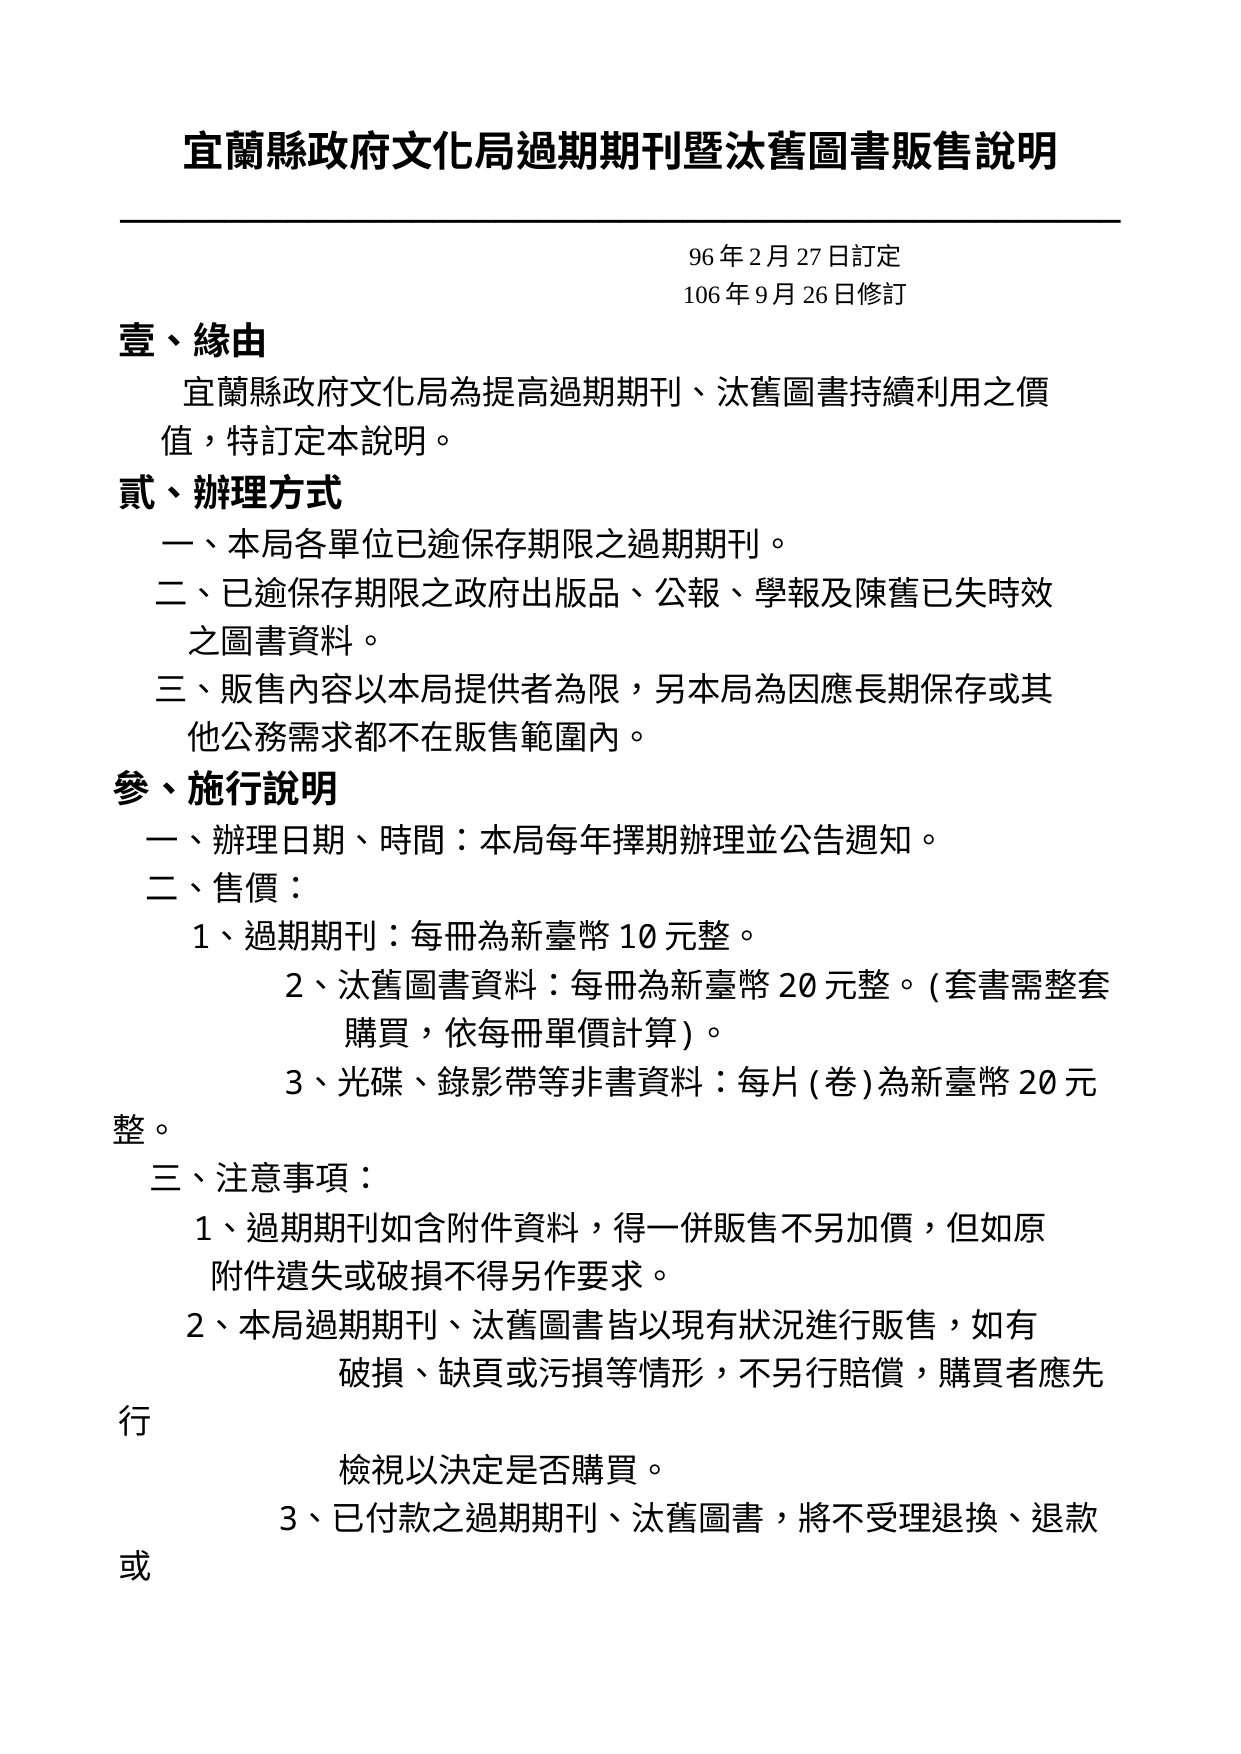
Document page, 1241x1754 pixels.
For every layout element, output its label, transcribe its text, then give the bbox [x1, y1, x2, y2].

text 三、販售內容以本局提供者為限，另本局為因應長期保存或其 [112, 663, 1122, 711]
text 1、過期期刊：每冊為新臺幣10元整。 [112, 910, 1122, 958]
text 購買，依每冊單價計算)。 [112, 1007, 1122, 1055]
text 106年9月26日修訂 [118, 274, 1122, 311]
text 宜蘭縣政府文化局為提高過期期刊、汰舊圖書持續利用之價 [118, 365, 1122, 414]
text 3、已付款之過期期刊、汰舊圖書，將不受理退換、退款或 [118, 1492, 1122, 1588]
text 宜蘭縣政府文化局過期期刊暨汰舊圖書販售說明 [118, 118, 1122, 178]
text 3、光碟、錄影帶等非書資料：每片(卷)為新臺幣20元整。 [112, 1055, 1122, 1152]
text 貳、辦理方式 [118, 463, 1122, 517]
text 一、本局各單位已逾保存期限之過期期刊。 [118, 517, 1122, 566]
text 破損、缺頁或污損等情形，不另行賠償，購買者應先行 [118, 1347, 1122, 1443]
text 二、已逾保存期限之政府出版品、公報、學報及陳舊已失時效 [112, 566, 1122, 615]
text 附件遺失或破損不得另作要求。 [118, 1250, 1122, 1298]
text 三、注意事項： [112, 1152, 1122, 1200]
text 二、售價： [112, 862, 1122, 910]
text 2、汰舊圖書資料：每冊為新臺幣20元整。(套書需整套 [112, 958, 1122, 1007]
text 2、本局過期期刊、汰舊圖書皆以現有狀況進行販售，如有 [118, 1298, 1122, 1347]
text 壹、緣由 [118, 311, 1122, 365]
text 參、施行說明 [112, 759, 1122, 814]
text 一、辦理日期、時間：本局每年擇期辦理並公告週知。 [112, 814, 1122, 862]
text 96年2月27日訂定 [118, 226, 1122, 274]
text ________________________________________________ [118, 178, 1122, 226]
text 他公務需求都不在販售範圍內。 [112, 711, 1122, 759]
text 之圖書資料。 [112, 615, 1122, 663]
text 檢視以決定是否購買。 [118, 1443, 1122, 1492]
text 值，特訂定本說明。 [118, 414, 1122, 463]
text 1、過期期刊如含附件資料，得一併販售不另加價，但如原 [118, 1200, 1122, 1250]
